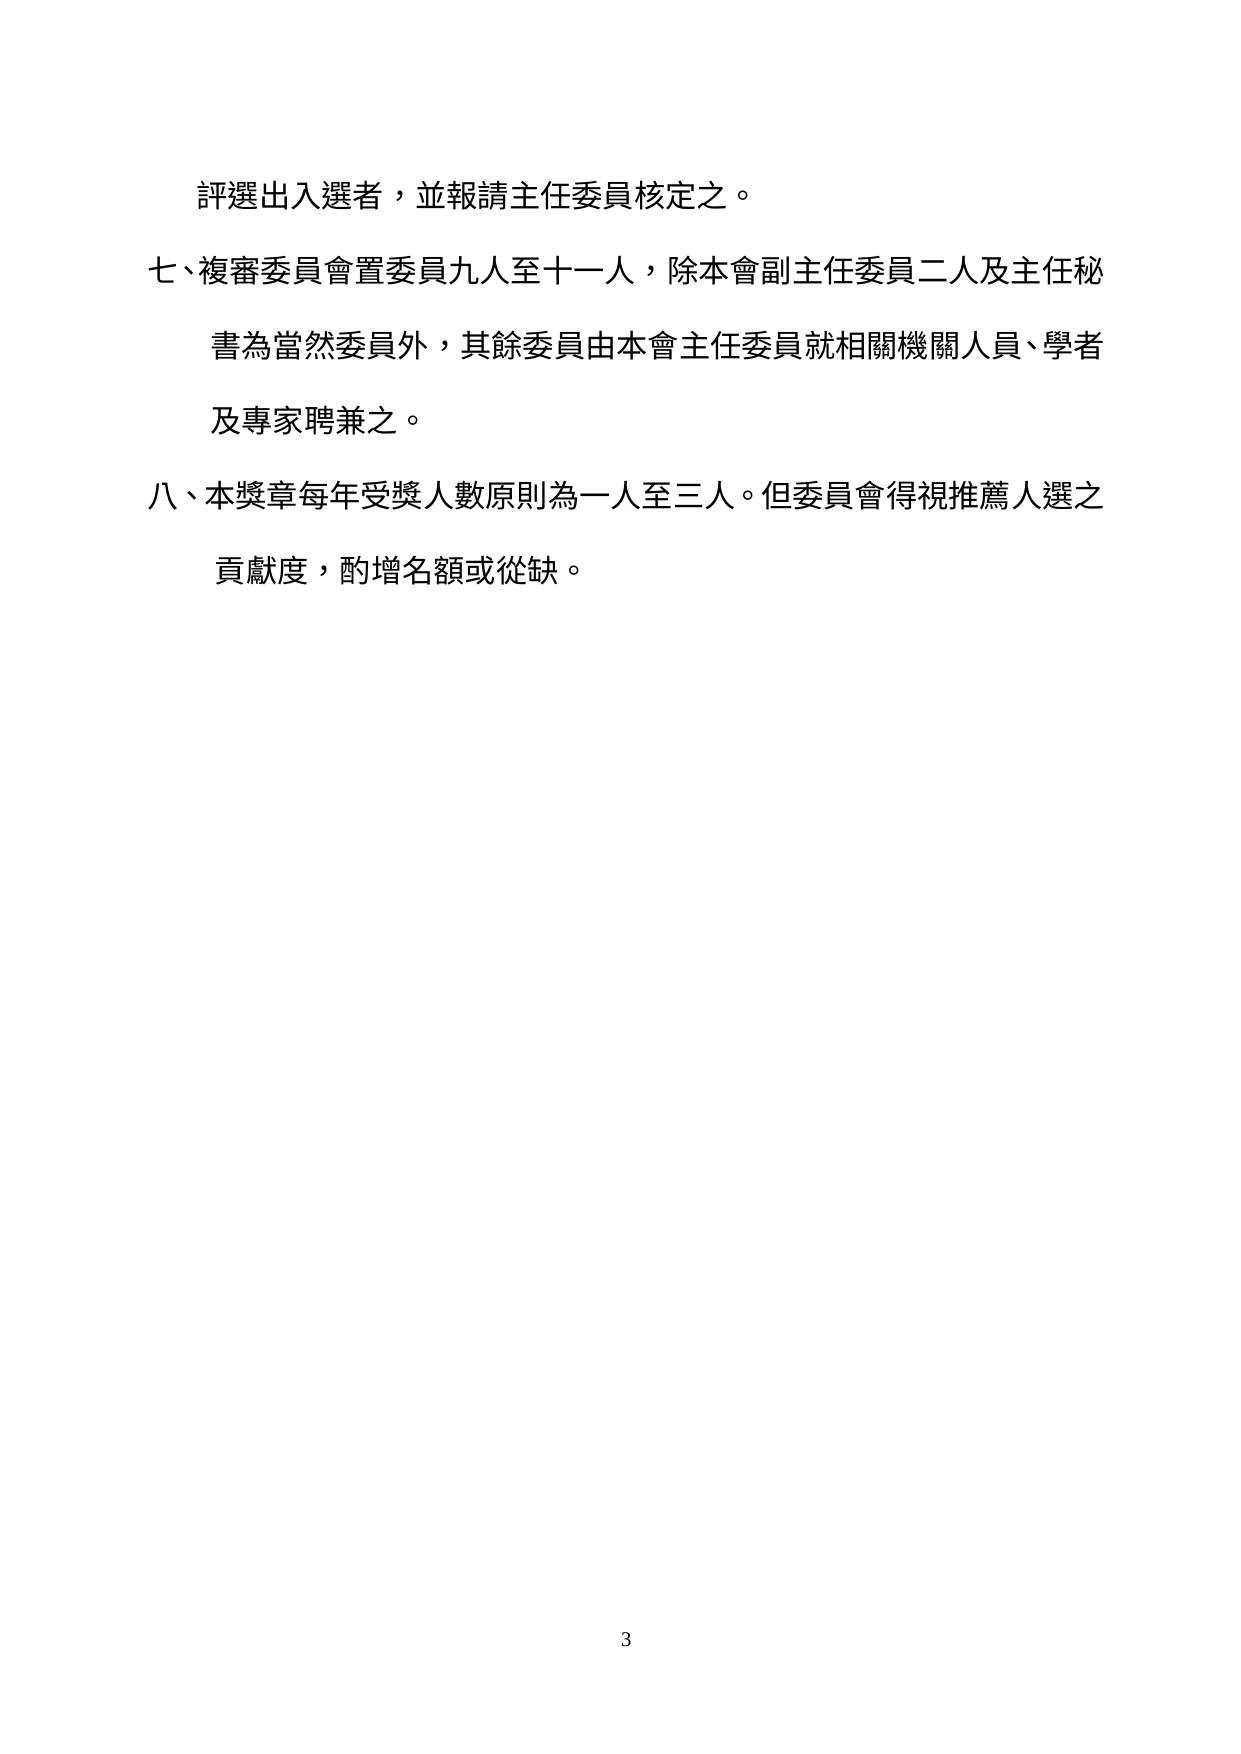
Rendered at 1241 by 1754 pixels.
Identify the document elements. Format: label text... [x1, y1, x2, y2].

text 七、複審委員會置委員九人至十一人，除本會副主任委員二人及主任秘書為當然委員外，其餘委員由本會主任委員就相關機關人員、學者及專家聘兼之。 [148, 231, 1104, 456]
text 八、本獎章每年受獎人數原則為一人至三人。但委員會得視推薦人選之貢獻度，酌增名額或從缺。 [148, 456, 1104, 606]
text 評選出入選者，並報請主任委員核定之。 [148, 156, 1104, 231]
